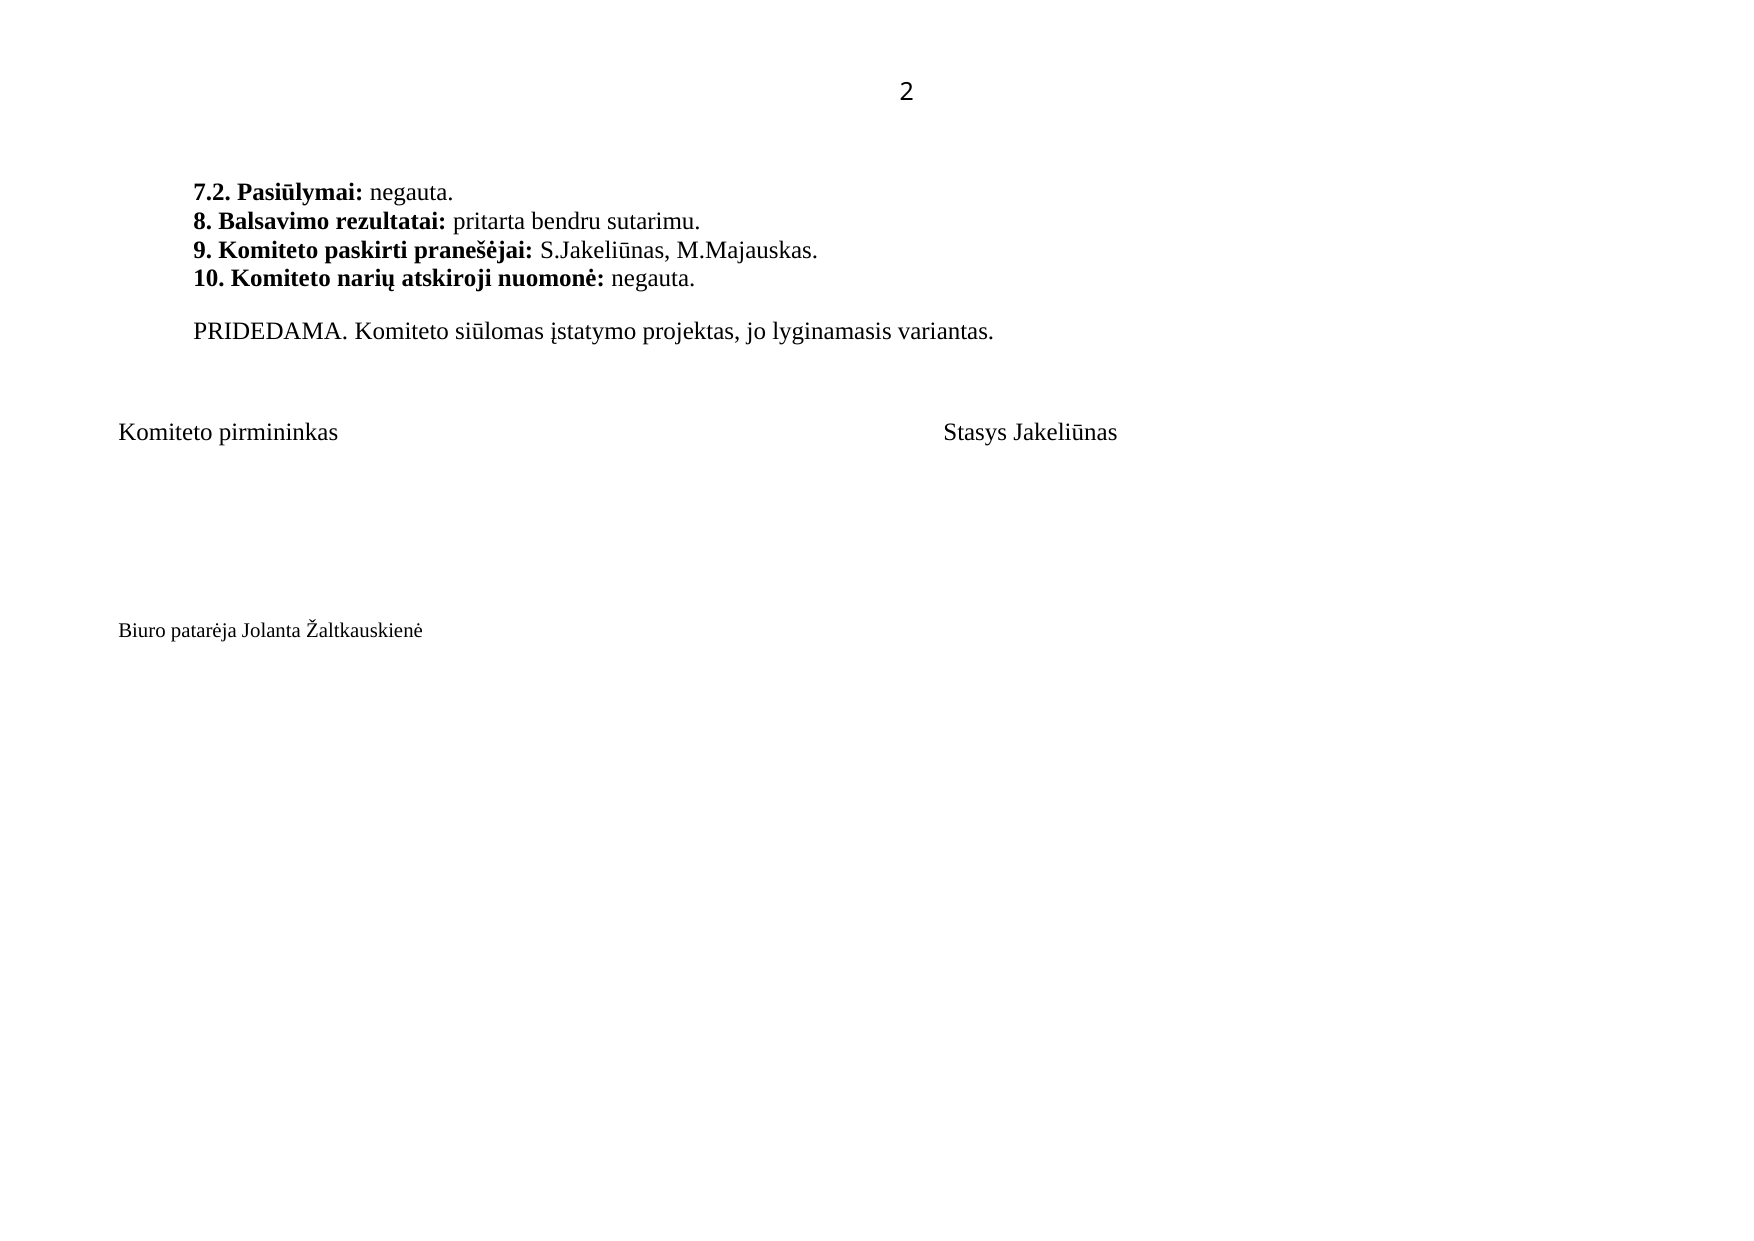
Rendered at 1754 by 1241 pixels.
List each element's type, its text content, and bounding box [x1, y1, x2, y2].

text Biuro patarėja Jolanta Žaltkauskienė [118, 618, 1695, 642]
text 9. Komiteto paskirti pranešėjai: S.Jakeliūnas, M.Majauskas. [118, 235, 1695, 263]
text Komiteto pirmininkas Stasys Jakeliūnas [118, 417, 1695, 446]
text PRIDEDAMA. Komiteto siūlomas įstatymo projektas, jo lyginamasis variantas. [118, 316, 1695, 345]
text 7.2. Pasiūlymai: negauta. [118, 177, 1695, 206]
text 8. Balsavimo rezultatai: pritarta bendru sutarimu. [118, 206, 1695, 235]
text 10. Komiteto narių atskiroji nuomonė: negauta. [118, 263, 1695, 292]
